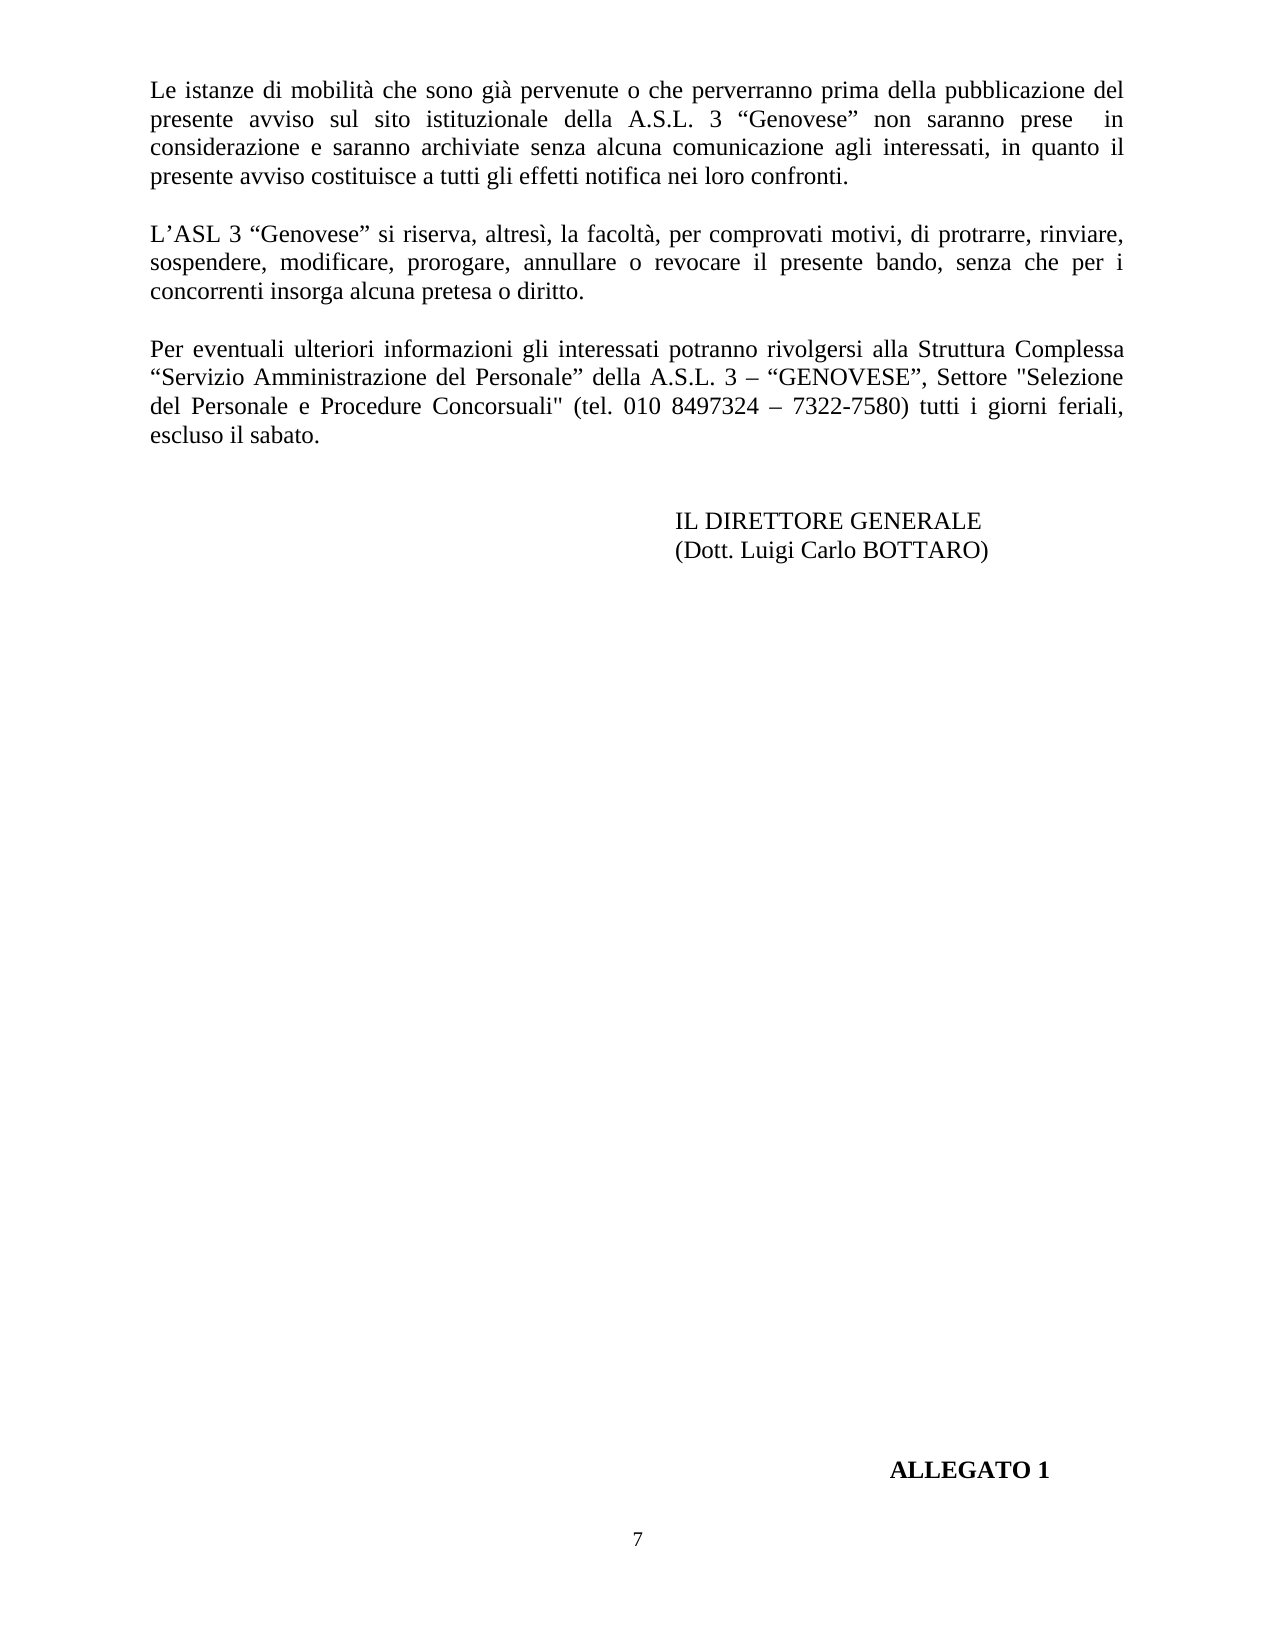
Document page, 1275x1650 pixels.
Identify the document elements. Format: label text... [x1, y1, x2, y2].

text Per eventuali ulteriori informazioni gli interessati potranno rivolgersi alla Struttura Complessa “Servizio Amministrazione del Personale” della A.S.L. 3 – “GENOVESE”, Settore "Selezione del Personale e Procedure Concorsuali" (tel. 010 8497324 – 7322-7580) tutti i giorni feriali, escluso il sabato. [150, 334, 1125, 449]
text (Dott. Luigi Carlo BOTTARO) [150, 535, 1125, 564]
text L’ASL 3 “Genovese” si riserva, altresì, la facoltà, per comprovati motivi, di protrarre, rinviare, sospendere, modificare, prorogare, annullare o revocare il presente bando, senza che per i concorrenti insorga alcuna pretesa o diritto. [150, 219, 1125, 305]
text ALLEGATO 1 [860, 1455, 1125, 1484]
text Le istanze di mobilità che sono già pervenute o che perverranno prima della pubblicazione del presente avviso sul sito istituzionale della A.S.L. 3 “Genovese” non saranno prese in considerazione e saranno archiviate senza alcuna comunicazione agli interessati, in quanto il presente avviso costituisce a tutti gli effetti notifica nei loro confronti. [150, 75, 1125, 190]
text IL DIRETTORE GENERALE [150, 506, 1125, 535]
